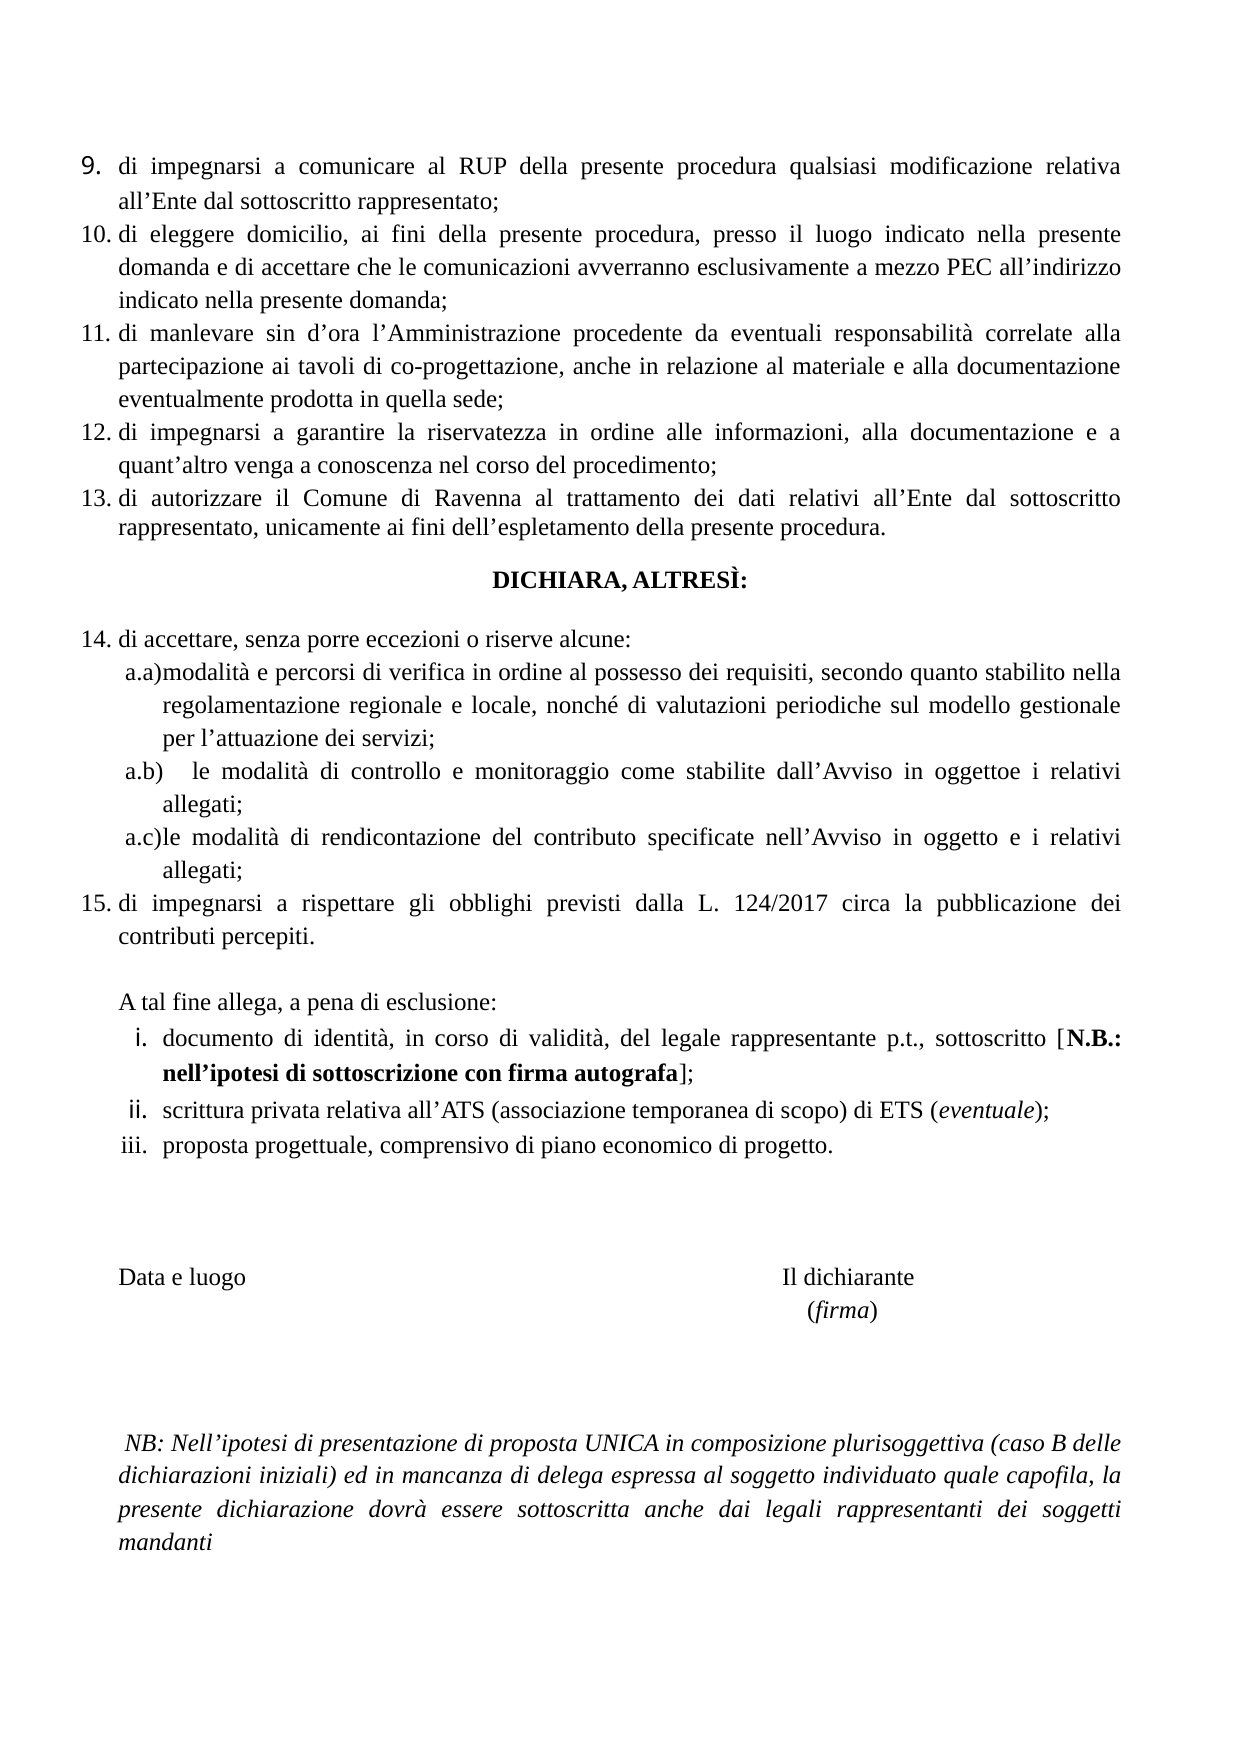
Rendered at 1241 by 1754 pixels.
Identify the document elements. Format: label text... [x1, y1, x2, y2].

list proposta progettuale, comprensivo di piano economico di progetto. [148, 1130, 1122, 1159]
list di autorizzare il Comune di Ravenna al trattamento dei dati relativi all’Ente dal sottoscritto rappresentato, unicamente ai fini dell’espletamento della presente procedura. [81, 483, 1122, 541]
text (firma) [782, 1296, 1122, 1324]
list di impegnarsi a comunicare al RUP della presente procedura qualsiasi modificazione relativa all’Ente dal sottoscritto rappresentato; [81, 148, 1122, 215]
list scrittura privata relativa all’ATS (associazione temporanea di scopo) di ETS (eventuale); [148, 1091, 1122, 1125]
list di manlevare sin d’ora l’Amministrazione procedente da eventuali responsabilità correlate alla partecipazione ai tavoli di co-progettazione, anche in relazione al materiale e alla documentazione eventualmente prodotta in quella sede; [81, 318, 1122, 413]
list documento di identità, in corso di validità, del legale rappresentante p.t., sottoscritto [N.B.: nell’ipotesi di sottoscrizione con firma autografa]; [148, 1020, 1122, 1087]
list di accettare, senza porre eccezioni o riserve alcune: [81, 624, 1122, 652]
list le modalità di rendicontazione del contributo specificate nell’Avviso in oggetto e i relativi allegati; [125, 822, 1122, 883]
list di eleggere domicilio, ai fini della presente procedura, presso il luogo indicato nella presente domanda e di accettare che le comunicazioni avverranno esclusivamente a mezzo PEC all’indirizzo indicato nella presente domanda; [81, 219, 1122, 314]
text A tal fine allega, a pena di esclusione: [118, 987, 1122, 1016]
list le modalità di controllo e monitoraggio come stabilite dall’Avviso in oggettoe i relativi allegati; [125, 756, 1122, 817]
text NB: Nell’ipotesi di presentazione di proposta UNICA in composizione plurisoggettiva (caso B delle dichiarazioni iniziali) ed in mancanza di delega espressa al soggetto individuato quale capofila, la presente dichiarazione dovrà essere sottoscritta anche dai legali rappresentanti dei soggetti mandanti [118, 1428, 1122, 1555]
text Data e luogo Il dichiarante [118, 1262, 1122, 1291]
list modalità e percorsi di verifica in ordine al possesso dei requisiti, secondo quanto stabilito nella regolamentazione regionale e locale, nonché di valutazioni periodiche sul modello gestionale per l’attuazione dei servizi; [125, 657, 1122, 751]
text DICHIARA, ALTRESÌ: [118, 566, 1122, 594]
list di impegnarsi a garantire la riservatezza in ordine alle informazioni, alla documentazione e a quant’altro venga a conoscenza nel corso del procedimento; [81, 417, 1122, 479]
list di impegnarsi a rispettare gli obblighi previsti dalla L. 124/2017 circa la pubblicazione dei contributi percepiti. [81, 888, 1122, 949]
